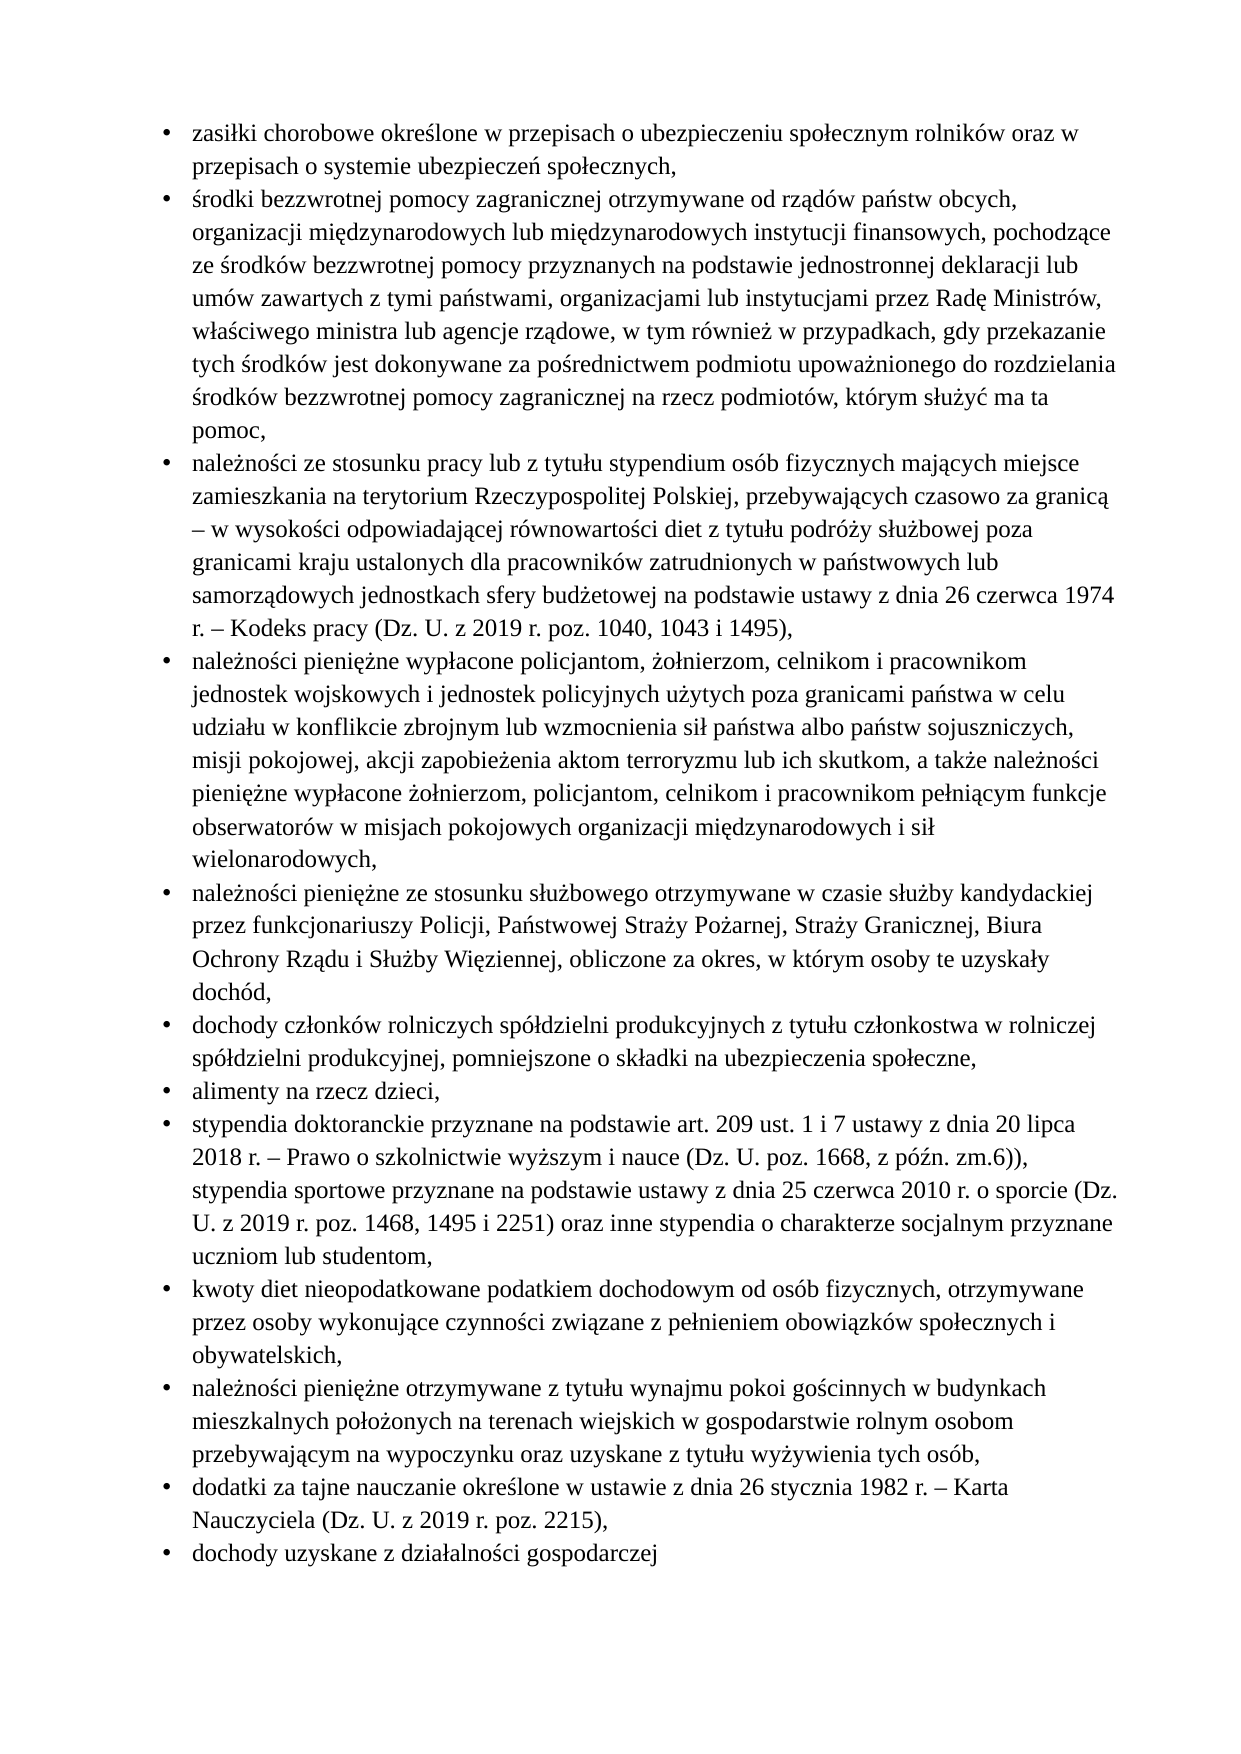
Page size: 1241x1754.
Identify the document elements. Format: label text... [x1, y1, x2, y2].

list należności pieniężne otrzymywane z tytułu wynajmu pokoi gościnnych w budynkach mieszkalnych położonych na terenach wiejskich w gospodarstwie rolnym osobom przebywającym na wypoczynku oraz uzyskane z tytułu wyżywienia tych osób, [162, 1373, 1122, 1468]
list zasiłki chorobowe określone w przepisach o ubezpieczeniu społecznym rolników oraz w przepisach o systemie ubezpieczeń społecznych, [162, 118, 1122, 180]
list kwoty diet nieopodatkowane podatkiem dochodowym od osób fizycznych, otrzymywane przez osoby wykonujące czynności związane z pełnieniem obowiązków społecznych i obywatelskich, [162, 1274, 1122, 1369]
list należności pieniężne wypłacone policjantom, żołnierzom, celnikom i pracownikom jednostek wojskowych i jednostek policyjnych użytych poza granicami państwa w celu udziału w konflikcie zbrojnym lub wzmocnienia sił państwa albo państw sojuszniczych, misji pokojowej, akcji zapobieżenia aktom terroryzmu lub ich skutkom, a także należności pieniężne wypłacone żołnierzom, policjantom, celnikom i pracownikom pełniącym funkcje obserwatorów w misjach pokojowych organizacji międzynarodowych i sił wielonarodowych, [162, 646, 1122, 873]
list należności pieniężne ze stosunku służbowego otrzymywane w czasie służby kandydackiej przez funkcjonariuszy Policji, Państwowej Straży Pożarnej, Straży Granicznej, Biura Ochrony Rządu i Służby Więziennej, obliczone za okres, w którym osoby te uzyskały dochód, [162, 878, 1122, 1005]
list środki bezzwrotnej pomocy zagranicznej otrzymywane od rządów państw obcych, organizacji międzynarodowych lub międzynarodowych instytucji finansowych, pochodzące ze środków bezzwrotnej pomocy przyznanych na podstawie jednostronnej deklaracji lub umów zawartych z tymi państwami, organizacjami lub instytucjami przez Radę Ministrów, właściwego ministra lub agencje rządowe, w tym również w przypadkach, gdy przekazanie tych środków jest dokonywane za pośrednictwem podmiotu upoważnionego do rozdzielania środków bezzwrotnej pomocy zagranicznej na rzecz podmiotów, którym służyć ma ta pomoc, [162, 184, 1122, 444]
list alimenty na rzecz dzieci, [162, 1076, 1122, 1104]
list stypendia doktoranckie przyznane na podstawie art. 209 ust. 1 i 7 ustawy z dnia 20 lipca 2018 r. – Prawo o szkolnictwie wyższym i nauce (Dz. U. poz. 1668, z późn. zm.6)), stypendia sportowe przyznane na podstawie ustawy z dnia 25 czerwca 2010 r. o sporcie (Dz. U. z 2019 r. poz. 1468, 1495 i 2251) oraz inne stypendia o charakterze socjalnym przyznane uczniom lub studentom, [162, 1109, 1122, 1269]
list dodatki za tajne nauczanie określone w ustawie z dnia 26 stycznia 1982 r. – Karta Nauczyciela (Dz. U. z 2019 r. poz. 2215), [162, 1472, 1122, 1534]
list należności ze stosunku pracy lub z tytułu stypendium osób fizycznych mających miejsce zamieszkania na terytorium Rzeczypospolitej Polskiej, przebywających czasowo za granicą – w wysokości odpowiadającej równowartości diet z tytułu podróży służbowej poza granicami kraju ustalonych dla pracowników zatrudnionych w państwowych lub samorządowych jednostkach sfery budżetowej na podstawie ustawy z dnia 26 czerwca 1974 r. – Kodeks pracy (Dz. U. z 2019 r. poz. 1040, 1043 i 1495), [162, 448, 1122, 642]
list dochody uzyskane z działalności gospodarczej [162, 1538, 1122, 1567]
list dochody członków rolniczych spółdzielni produkcyjnych z tytułu członkostwa w rolniczej spółdzielni produkcyjnej, pomniejszone o składki na ubezpieczenia społeczne, [162, 1010, 1122, 1071]
